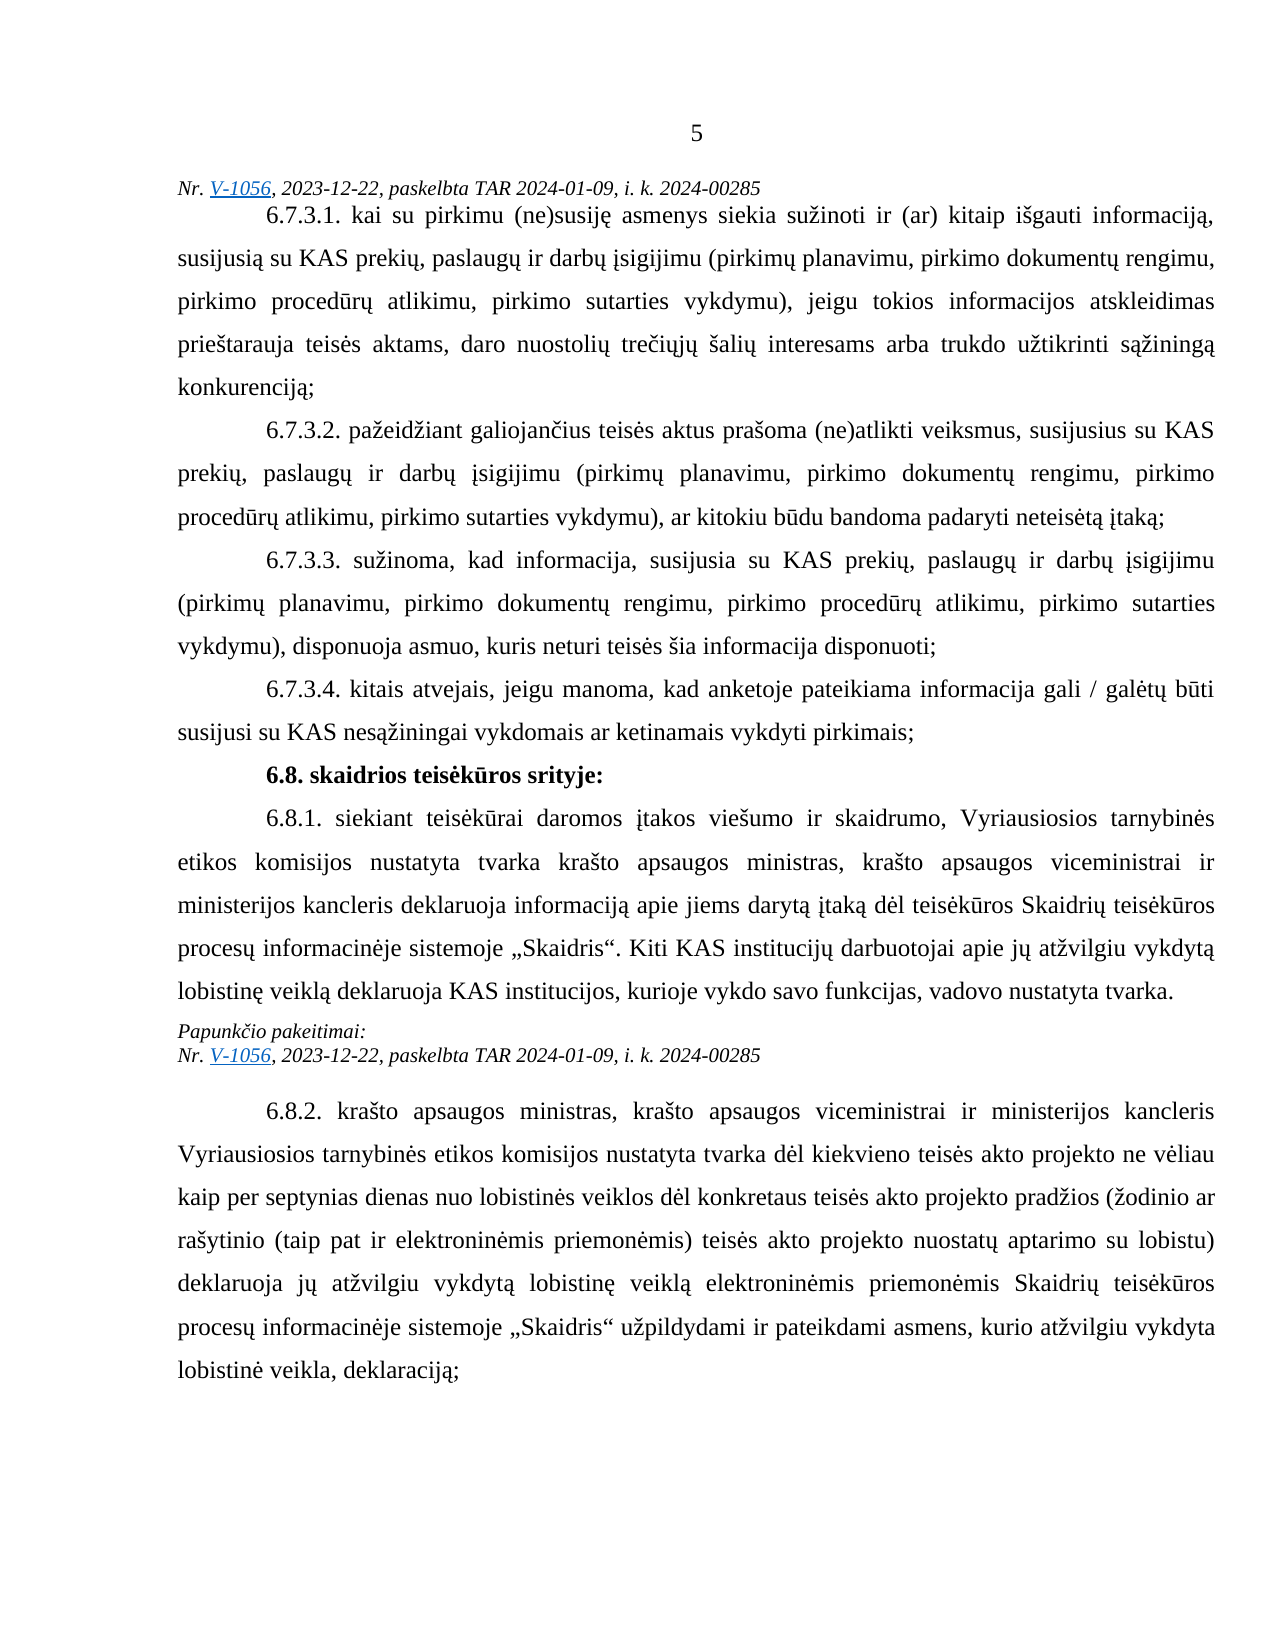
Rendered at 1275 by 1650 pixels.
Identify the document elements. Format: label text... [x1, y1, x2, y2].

text 6.7.3.4. kitais atvejais, jeigu manoma, kad anketoje pateikiama informacija gali / galėtų būti susijusi su KAS nesąžiningai vykdomais ar ketinamais vykdyti pirkimais; [177, 674, 1216, 746]
text 6.7.3.1. kai su pirkimu (ne)susiję asmenys siekia sužinoti ir (ar) kitaip išgauti informaciją, susijusią su KAS prekių, paslaugų ir darbų įsigijimu (pirkimų planavimu, pirkimo dokumentų rengimu, pirkimo procedūrų atlikimu, pirkimo sutarties vykdymu), jeigu tokios informacijos atskleidimas prieštarauja teisės aktams, daro nuostolių trečiųjų šalių interesams arba trukdo užtikrinti sąžiningą konkurenciją; [177, 200, 1216, 401]
text 6.8. skaidrios teisėkūros srityje: [177, 760, 1216, 789]
text Nr. V-1056, 2023-12-22, paskelbta TAR 2024-01-09, i. k. 2024-00285 [177, 176, 1216, 200]
text Papunkčio pakeitimai: [177, 1019, 1216, 1043]
text Nr. V-1056, 2023-12-22, paskelbta TAR 2024-01-09, i. k. 2024-00285 [177, 1043, 1216, 1067]
text 6.7.3.2. pažeidžiant galiojančius teisės aktus prašoma (ne)atlikti veiksmus, susijusius su KAS prekių, paslaugų ir darbų įsigijimu (pirkimų planavimu, pirkimo dokumentų rengimu, pirkimo procedūrų atlikimu, pirkimo sutarties vykdymu), ar kitokiu būdu bandoma padaryti neteisėtą įtaką; [177, 415, 1216, 530]
text 6.8.2. krašto apsaugos ministras, krašto apsaugos viceministrai ir ministerijos kancleris Vyriausiosios tarnybinės etikos komisijos nustatyta tvarka dėl kiekvieno teisės akto projekto ne vėliau kaip per septynias dienas nuo lobistinės veiklos dėl konkretaus teisės akto projekto pradžios (žodinio ar rašytinio (taip pat ir elektroninėmis priemonėmis) teisės akto projekto nuostatų aptarimo su lobistu) deklaruoja jų atžvilgiu vykdytą lobistinę veiklą elektroninėmis priemonėmis Skaidrių teisėkūros procesų informacinėje sistemoje „Skaidris“ užpildydami ir pateikdami asmens, kurio atžvilgiu vykdyta lobistinė veikla, deklaraciją; [177, 1096, 1216, 1383]
text 6.7.3.3. sužinoma, kad informacija, susijusia su KAS prekių, paslaugų ir darbų įsigijimu (pirkimų planavimu, pirkimo dokumentų rengimu, pirkimo procedūrų atlikimu, pirkimo sutarties vykdymu), disponuoja asmuo, kuris neturi teisės šia informacija disponuoti; [177, 545, 1216, 660]
text 6.8.1. siekiant teisėkūrai daromos įtakos viešumo ir skaidrumo, Vyriausiosios tarnybinės etikos komisijos nustatyta tvarka krašto apsaugos ministras, krašto apsaugos viceministrai ir ministerijos kancleris deklaruoja informaciją apie jiems darytą įtaką dėl teisėkūros Skaidrių teisėkūros procesų informacinėje sistemoje „Skaidris“. Kiti KAS institucijų darbuotojai apie jų atžvilgiu vykdytą lobistinę veiklą deklaruoja KAS institucijos, kurioje vykdo savo funkcijas, vadovo nustatyta tvarka. [177, 803, 1216, 1005]
